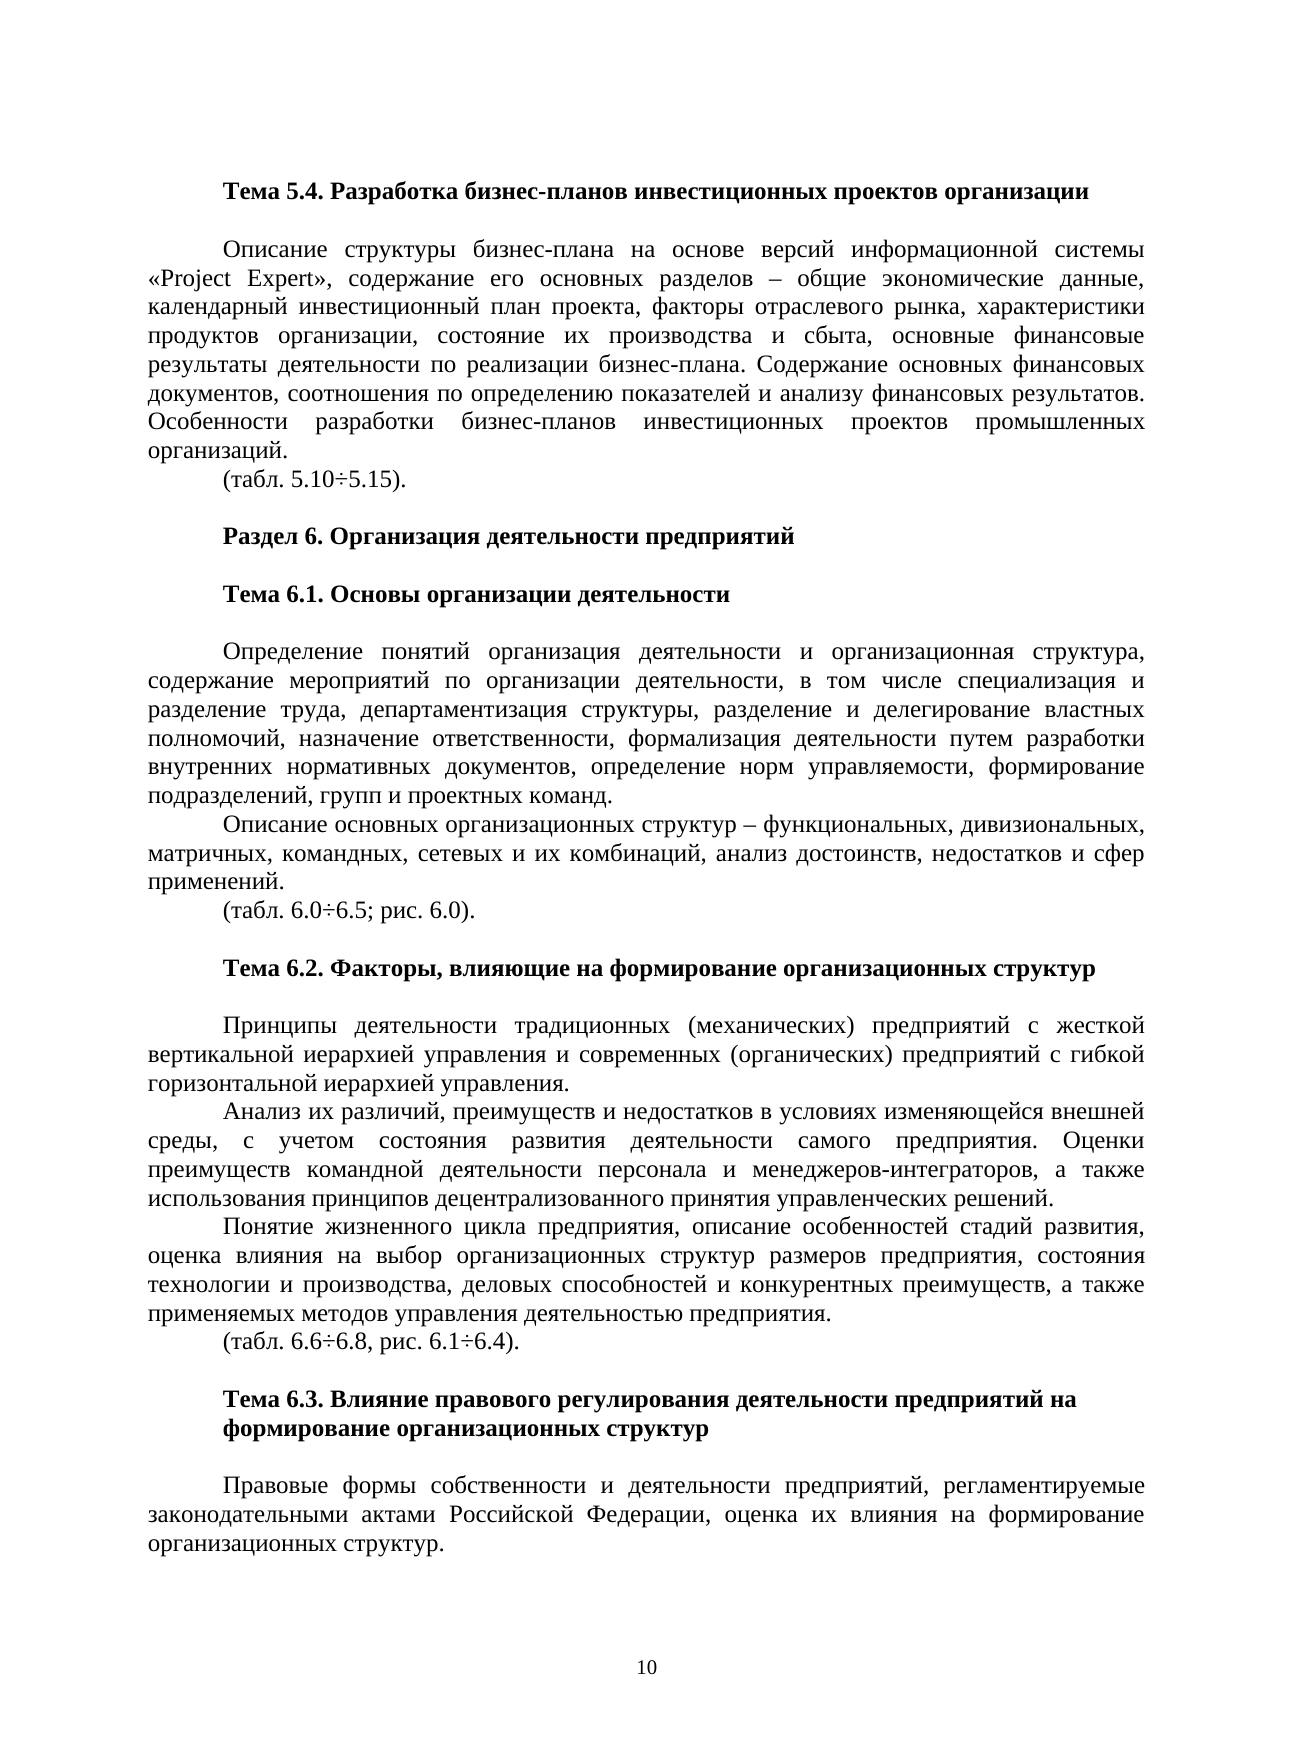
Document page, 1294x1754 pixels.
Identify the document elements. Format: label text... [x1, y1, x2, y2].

text (табл. 5.10÷5.15). [148, 464, 1146, 493]
text Принципы деятельности традиционных (механических) предприятий с жесткой вертикальной иерархией управления и современных (органических) предприятий с гибкой горизонтальной иерархией управления. [148, 1010, 1146, 1096]
text Описание основных организационных структур – функциональных, дивизиональных, матричных, командных, сетевых и их комбинаций, анализ достоинств, недостатков и сфер применений. [148, 809, 1146, 895]
text Тема 6.1. Основы организации деятельности [223, 579, 1146, 608]
text Тема 5.4. Разработка бизнес-планов инвестиционных проектов организации [223, 176, 1146, 205]
text Описание структуры бизнес-плана на основе версий информационной системы «Project Expert», содержание его основных разделов – общие экономические данные, календарный инвестиционный план проекта, факторы отраслевого рынка, характеристики продуктов организации, состояние их производства и сбыта, основные финансовые результаты деятельности по реализации бизнес-плана. Содержание основных финансовых документов, соотношения по определению показателей и анализу финансовых результатов. Особенности разработки бизнес-планов инвестиционных проектов промышленных организаций. [148, 234, 1146, 464]
text Раздел 6. Организация деятельности предприятий [223, 521, 1146, 550]
text Тема 6.2. Факторы, влияющие на формирование организационных структур [223, 953, 1146, 981]
text (табл. 6.6÷6.8, рис. 6.1÷6.4). [148, 1326, 1146, 1355]
text Тема 6.3. Влияние правового регулирования деятельности предприятий на формирование организационных структур [223, 1384, 1146, 1441]
text Анализ их различий, преимуществ и недостатков в условиях изменяющейся внешней среды, с учетом состояния развития деятельности самого предприятия. Оценки преимуществ командной деятельности персонала и менеджеров-интеграторов, а также использования принципов децентрализованного принятия управленческих решений. [148, 1096, 1146, 1211]
text Понятие жизненного цикла предприятия, описание особенностей стадий развития, оценка влияния на выбор организационных структур размеров предприятия, состояния технологии и производства, деловых способностей и конкурентных преимуществ, а также применяемых методов управления деятельностью предприятия. [148, 1211, 1146, 1326]
text (табл. 6.0÷6.5; рис. 6.0). [148, 895, 1146, 924]
text Правовые формы собственности и деятельности предприятий, регламентируемые законодательными актами Российской Федерации, оценка их влияния на формирование организационных структур. [148, 1470, 1146, 1556]
text Определение понятий организация деятельности и организационная структура, содержание мероприятий по организации деятельности, в том числе специализация и разделение труда, департаментизация структуры, разделение и делегирование властных полномочий, назначение ответственности, формализация деятельности путем разработки внутренних нормативных документов, определение норм управляемости, формирование подразделений, групп и проектных команд. [148, 636, 1146, 809]
